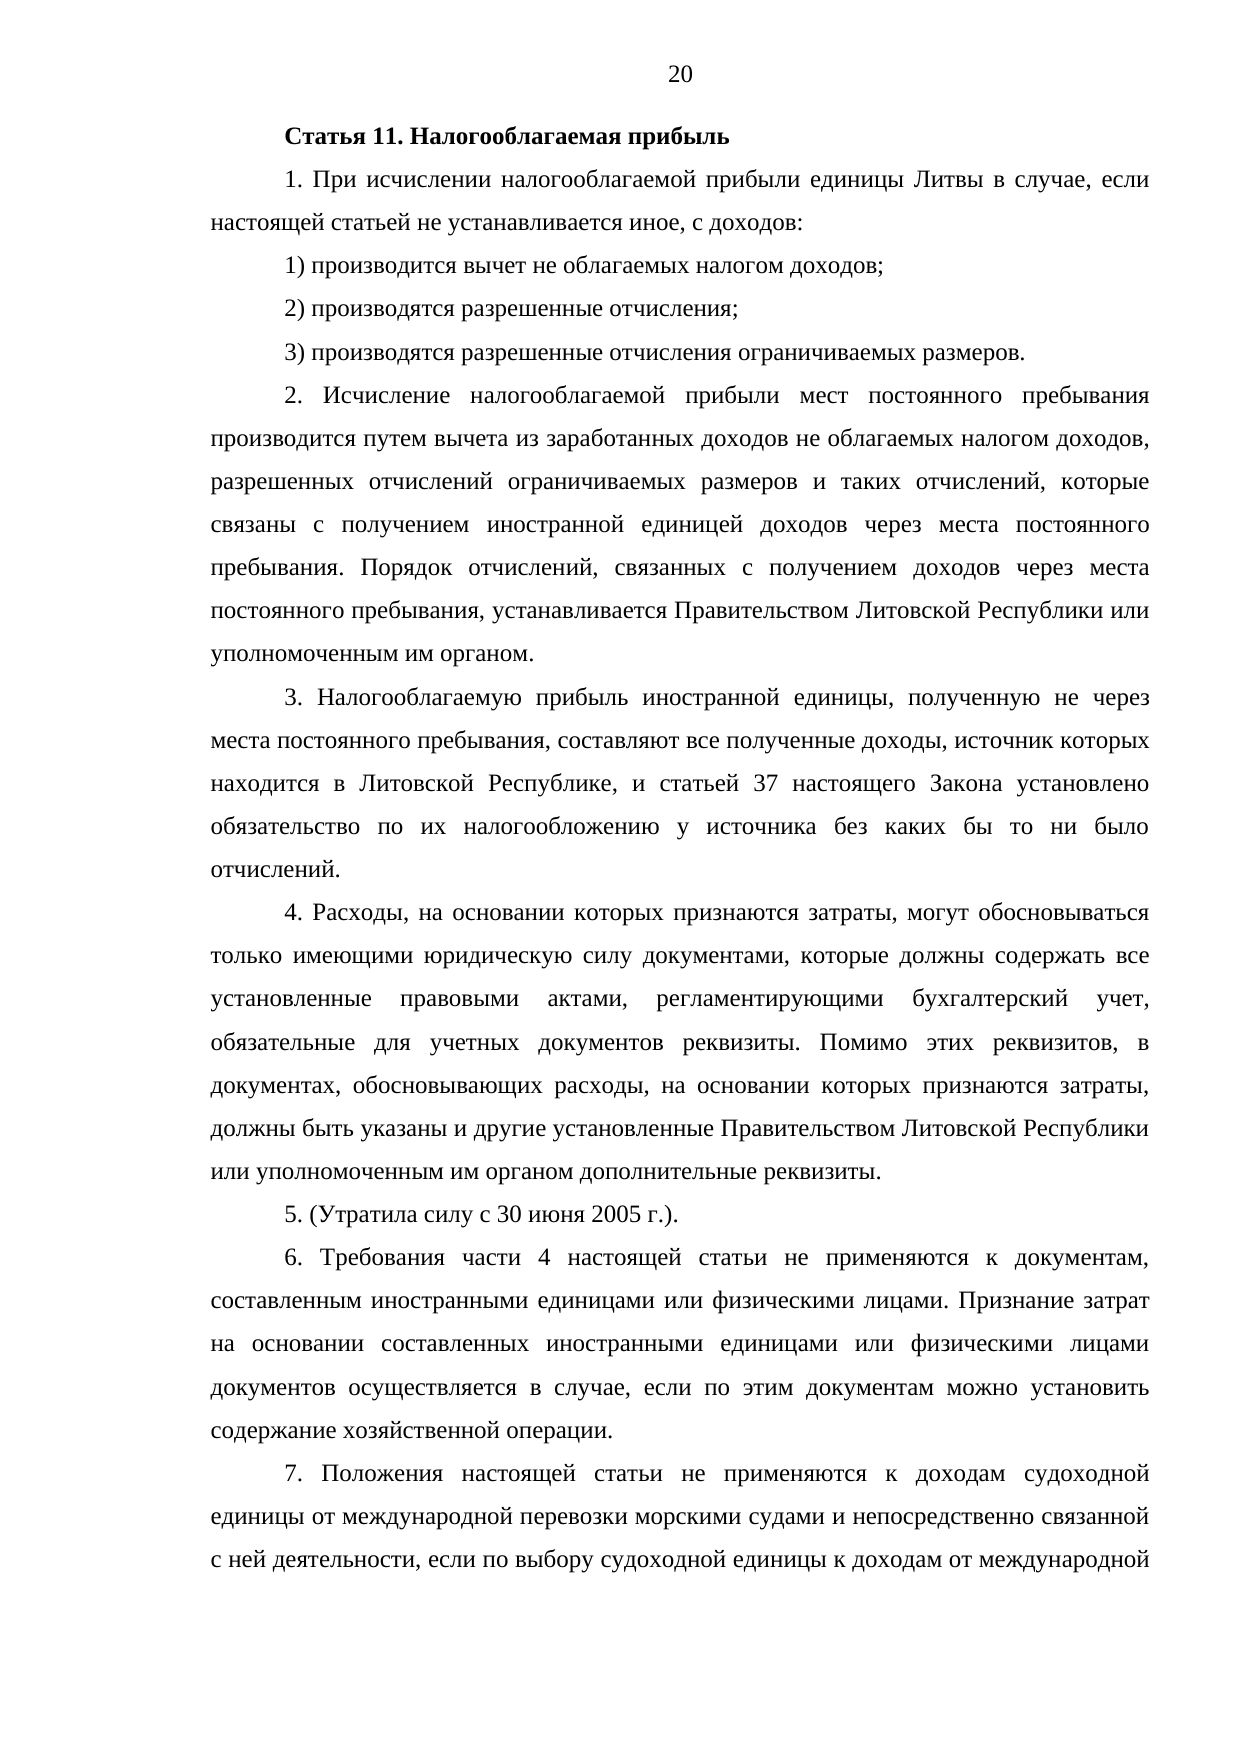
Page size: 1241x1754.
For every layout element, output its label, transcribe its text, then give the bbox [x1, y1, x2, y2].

text 4. Расходы, на основании которых признаются затраты, могут обосновываться только имеющими юридическую силу документами, которые должны содержать все установленные правовыми актами, регламентирующими бухгалтерский учет, обязательные для учетных документов реквизиты. Помимо этих реквизитов, в документах, обосновывающих расходы, на основании которых признаются затраты, должны быть указаны и другие установленные Правительством Литовской Республики или уполномоченным им органом дополнительные реквизиты. [210, 897, 1150, 1185]
text 2) производятся разрешенные отчисления; [210, 293, 1150, 322]
text Статья 11. Налогооблагаемая прибыль [210, 121, 1150, 150]
text 1. При исчислении налогооблагаемой прибыли единицы Литвы в случае, если настоящей статьей не устанавливается иное, с доходов: [210, 164, 1150, 236]
text 2. Исчисление налогооблагаемой прибыли мест постоянного пребывания производится путем вычета из заработанных доходов не облагаемых налогом доходов, разрешенных отчислений ограничиваемых размеров и таких отчислений, которые связаны с получением иностранной единицей доходов через места постоянного пребывания. Порядок отчислений, связанных с получением доходов через места постоянного пребывания, устанавливается Правительством Литовской Республики или уполномоченным им органом. [210, 380, 1150, 667]
text 3) производятся разрешенные отчисления ограничиваемых размеров. [210, 337, 1150, 365]
text 1) производится вычет не облагаемых налогом доходов; [210, 250, 1150, 279]
text 7. Положения настоящей статьи не применяются к доходам судоходной единицы от международной перевозки морскими судами и непосредственно связанной с ней деятельности, если по выбору судоходной единицы к доходам от международной [210, 1458, 1150, 1573]
text 6. Требования части 4 настоящей статьи не применяются к документам, составленным иностранными единицами или физическими лицами. Признание затрат на основании составленных иностранными единицами или физическими лицами документов осуществляется в случае, если по этим документам можно установить содержание хозяйственной операции. [210, 1242, 1150, 1443]
text 5. (Утратила силу с 30 июня 2005 г.). [210, 1199, 1150, 1228]
text 3. Налогооблагаемую прибыль иностранной единицы, полученную не через места постоянного пребывания, составляют все полученные доходы, источник которых находится в Литовской Республике, и статьей 37 настоящего Закона установлено обязательство по их налогообложению у источника без каких бы то ни было отчислений. [210, 682, 1150, 883]
